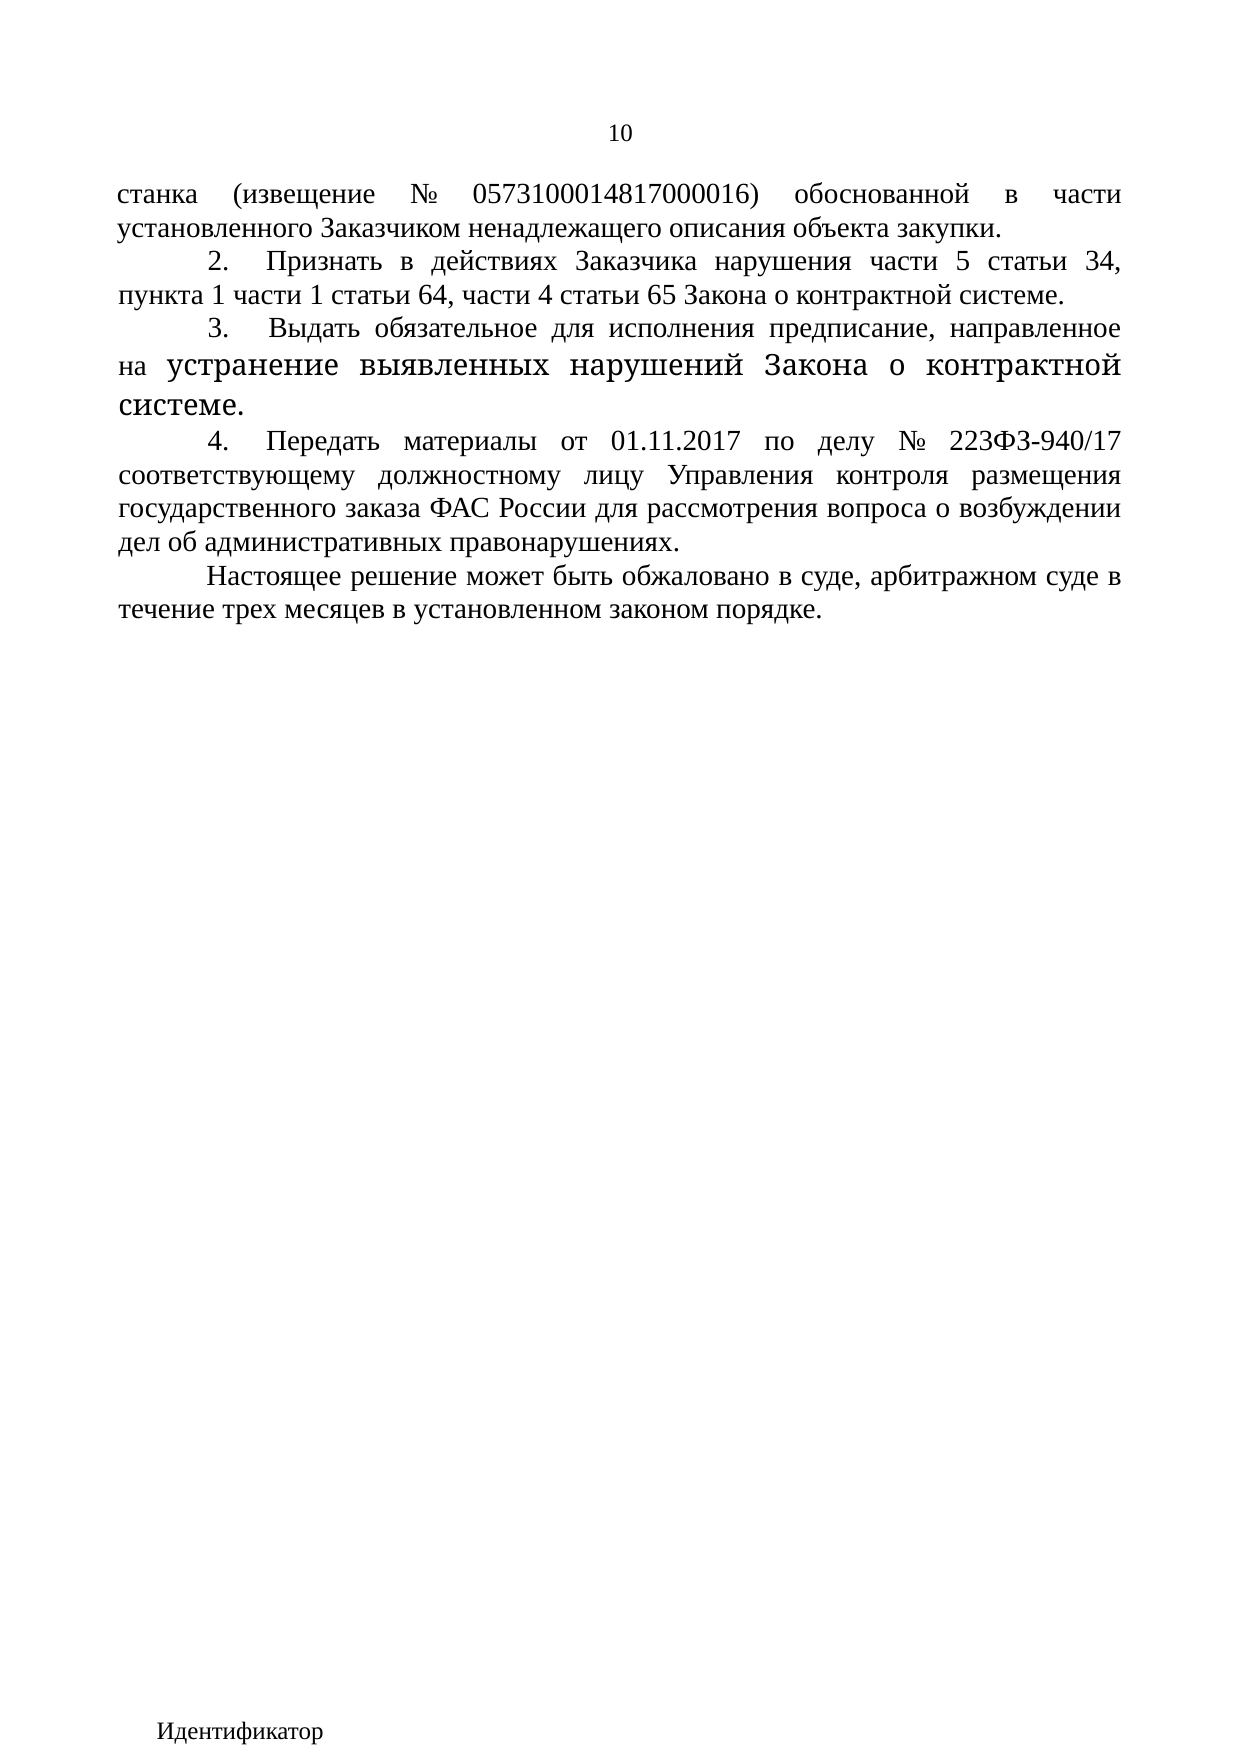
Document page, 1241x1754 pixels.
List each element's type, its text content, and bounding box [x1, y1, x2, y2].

list Выдать обязательное для исполнения предписание, направленное на устранение выявленных нарушений Закона о контрактной системе. [118, 311, 1122, 423]
list станка (извещение № 0573100014817000016) обоснованной в части установленного Заказчиком ненадлежащего описания объекта закупки. [117, 176, 1122, 243]
text 4. Передать материалы от 01.11.2017 по делу № 223ФЗ-940/17 соответствующему должностному лицу Управления контроля размещения государственного заказа ФАС России для рассмотрения вопроса о возбуждении дел об административных правонарушениях. [118, 423, 1122, 558]
text 2. Признать в действиях Заказчика нарушения части 5 статьи 34, пункта 1 части 1 статьи 64, части 4 статьи 65 Закона о контрактной системе. [118, 243, 1122, 311]
text Настоящее решение может быть обжаловано в суде, арбитражном суде в течение трех месяцев в установленном законом порядке. [118, 558, 1122, 625]
